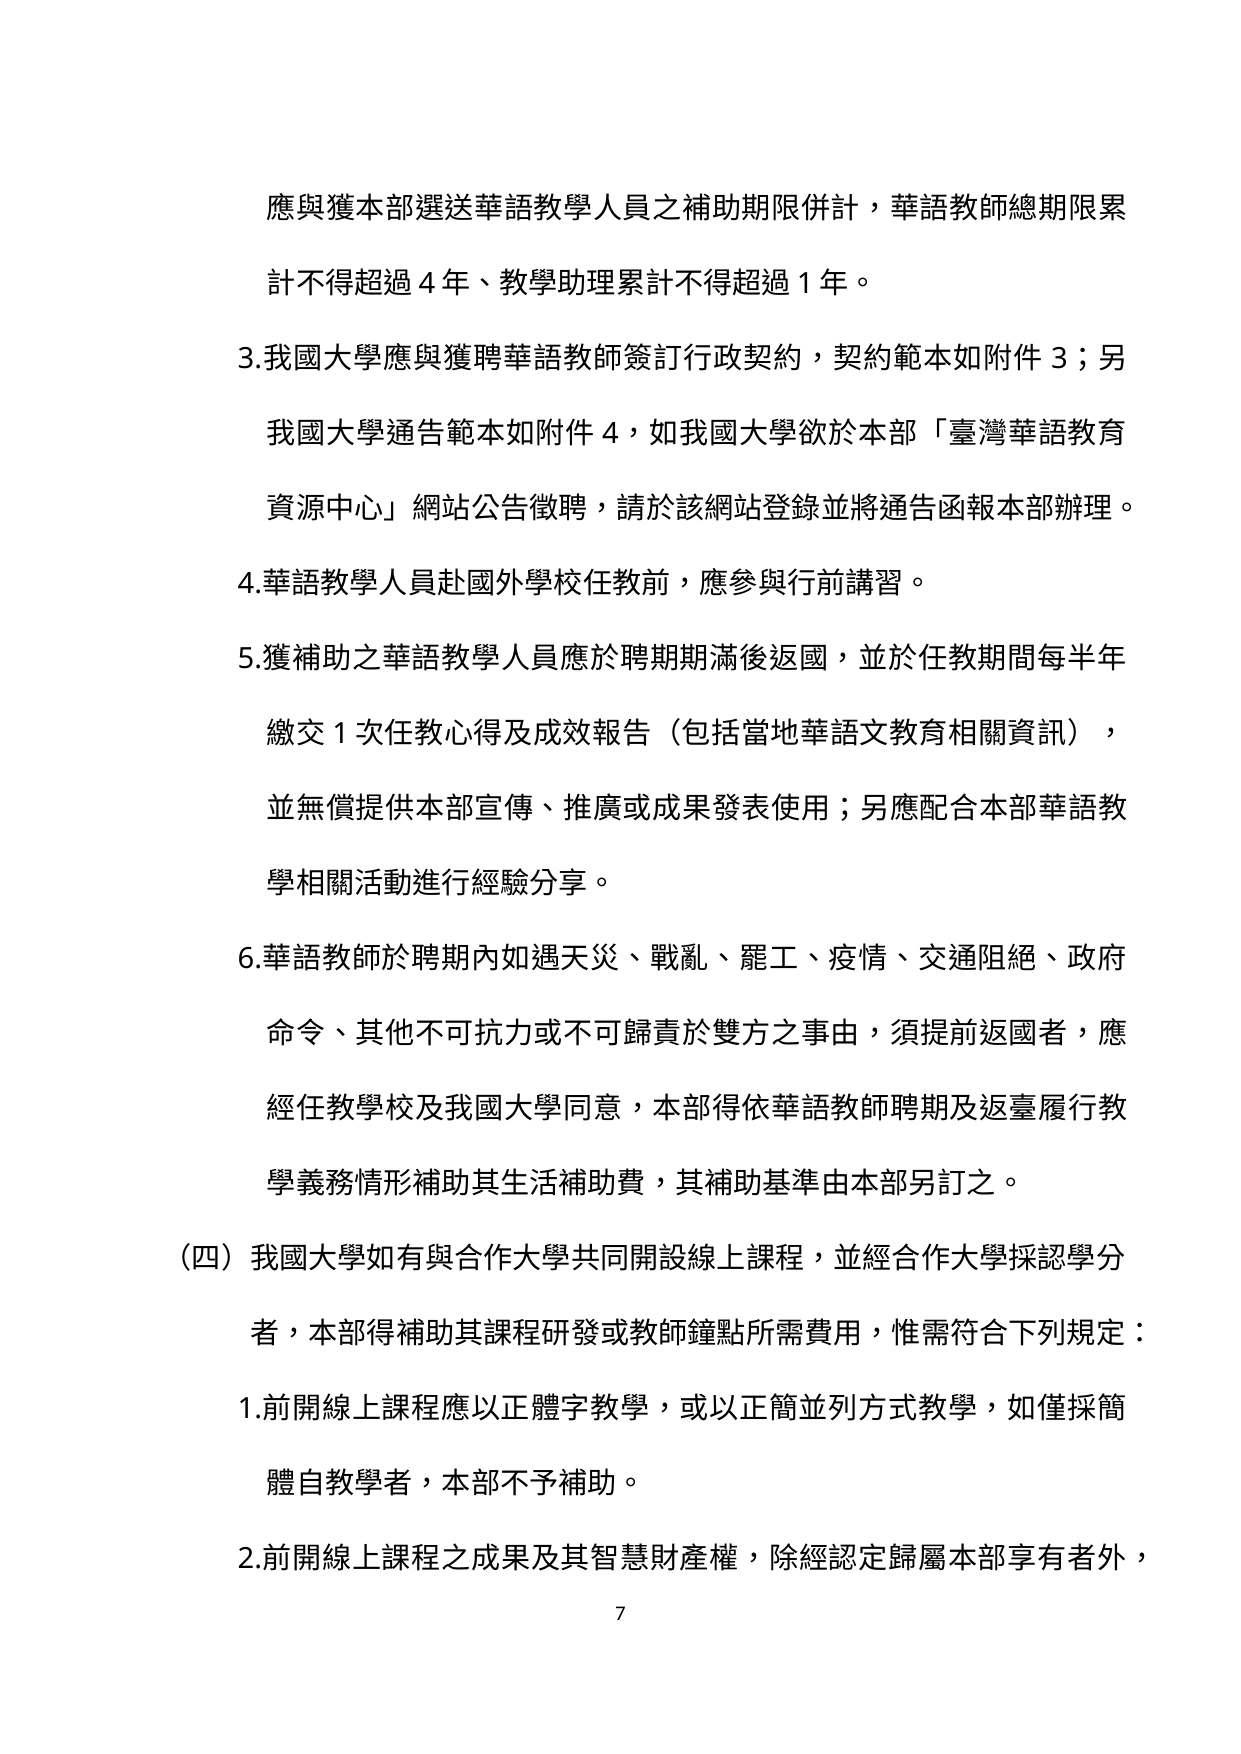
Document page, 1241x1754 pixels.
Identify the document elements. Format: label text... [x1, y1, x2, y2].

text 5.獲補助之華語教學人員應於聘期期滿後返國，並於任教期間每半年繳交1次任教心得及成效報告（包括當地華語文教育相關資訊），並無償提供本部宣傳、推廣或成果發表使用；另應配合本部華語教學相關活動進行經驗分享。 [237, 612, 1128, 912]
text 2.前開線上課程之成果及其智慧財產權，除經認定歸屬本部享有者外，歸屬受補助單位享有。但受補助單位對於計畫成果及其智慧財產權，應同意無償、非專屬授權本部及本部所指定之人為不限時間、地域或內容之利用，著作人並應同意對本部及本部所指定之人不行使著作人格權。其他著作授權、申請專利、技術移轉及權益分配等相關事宜，由受補助單位依教育部科學技術研究發展成果歸屬及運用辦法與其他相關法令規定辦理。 [237, 1512, 1128, 1587]
text 1.前開線上課程應以正體字教學，或以正簡並列方式教學，如僅採簡體自教學者，本部不予補助。 [237, 1362, 1128, 1512]
text 應與獲本部選送華語教學人員之補助期限併計，華語教師總期限累計不得超過4年、教學助理累計不得超過1年。 [237, 162, 1128, 312]
text 6.華語教師於聘期內如遇天災、戰亂、罷工、疫情、交通阻絕、政府命令、其他不可抗力或不可歸責於雙方之事由，須提前返國者，應經任教學校及我國大學同意，本部得依華語教師聘期及返臺履行教學義務情形補助其生活補助費，其補助基準由本部另訂之。 [237, 912, 1128, 1212]
text 4.華語教學人員赴國外學校任教前，應參與行前講習。 [237, 537, 1128, 612]
text 3.我國大學應與獲聘華語教師簽訂行政契約，契約範本如附件3；另我國大學通告範本如附件4，如我國大學欲於本部「臺灣華語教育資源中心」網站公告徵聘，請於該網站登錄並將通告函報本部辦理。 [237, 312, 1128, 537]
text （四）我國大學如有與合作大學共同開設線上課程，並經合作大學採認學分者，本部得補助其課程研發或教師鐘點所需費用，惟需符合下列規定： [162, 1212, 1128, 1362]
